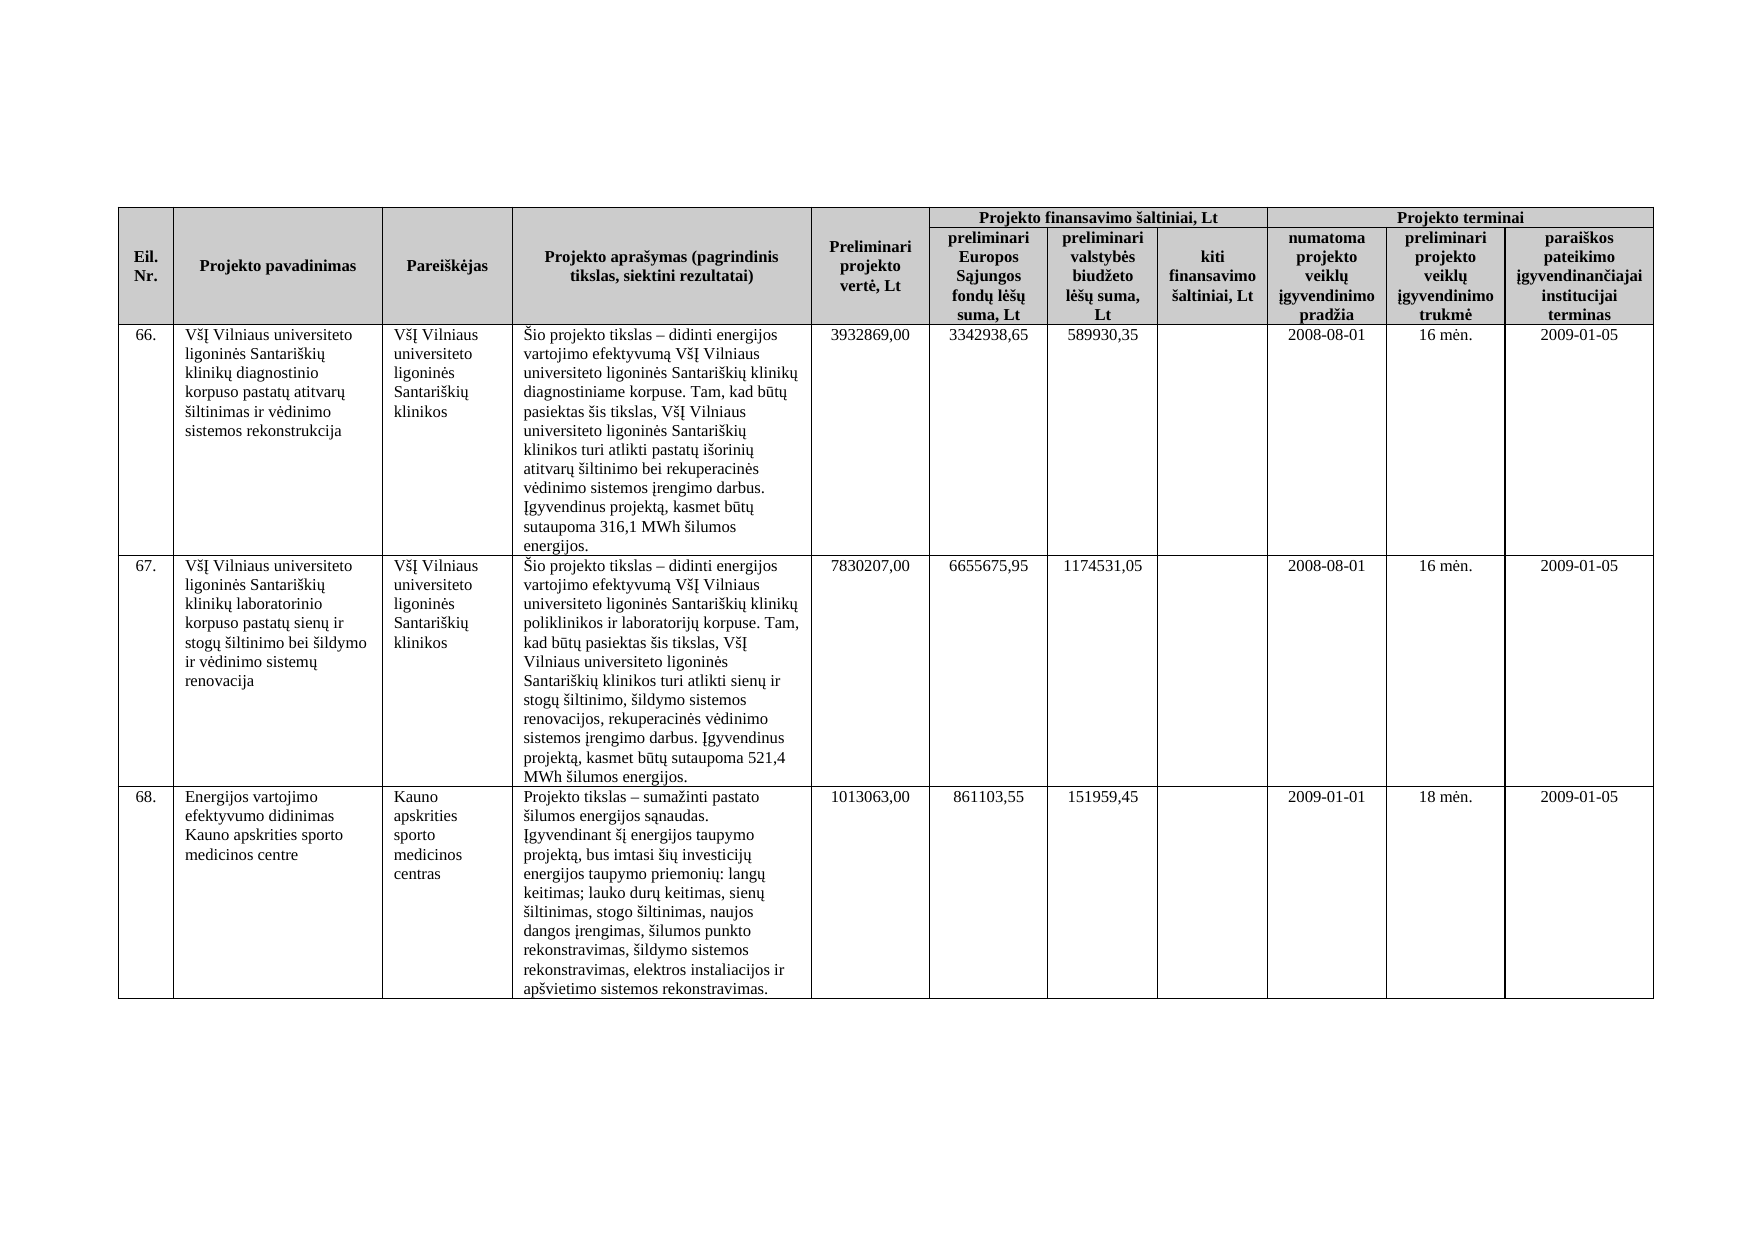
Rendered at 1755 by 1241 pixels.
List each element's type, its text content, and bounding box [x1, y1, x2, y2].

table_cell 6655675,95 [930, 556, 1047, 786]
table_cell 2008-08-01 [1268, 556, 1386, 786]
table_cell preliminari projekto veiklų įgyvendinimo trukmė [1387, 228, 1504, 324]
table_cell preliminari valstybės biudžeto lėšų suma, Lt [1048, 228, 1157, 324]
table_cell 2009-01-05 [1506, 787, 1653, 998]
table_header Pareiškėjas [383, 208, 512, 324]
table_cell Šio projekto tikslas – didinti energijos vartojimo efektyvumą VšĮ Vilniaus universiteto ligoninės Santariškių klinikų diagnostiniame korpuse. Tam, kad būtų pasiektas šis tikslas, VšĮ Vilniaus universiteto ligoninės Santariškių klinikos turi atlikti pastatų išorinių atitvarų šiltinimo bei rekuperacinės vėdinimo sistemos įrengimo darbus. Įgyvendinus projektą, kasmet būtų sutaupoma 316,1 MWh šilumos energijos. [513, 325, 811, 555]
table_cell 3932869,00 [812, 325, 929, 555]
table_cell 3342938,65 [930, 325, 1047, 555]
table_cell 2009-01-05 [1506, 556, 1653, 786]
table_cell paraiškos pateikimo įgyvendinančiajai institucijai terminas [1506, 228, 1653, 324]
table_header Projekto terminai [1268, 208, 1653, 227]
table_cell VšĮ Vilniaus universiteto ligoninės Santariškių klinikos [383, 325, 512, 555]
table_cell 18 mėn. [1387, 787, 1504, 998]
table_cell [1158, 556, 1267, 786]
table_cell [1158, 325, 1267, 555]
table_cell numatoma projekto veiklų įgyvendinimo pradžia [1268, 228, 1386, 324]
table_cell Projekto tikslas – sumažinti pastato šilumos energijos sąnaudas. Įgyvendinant šį energijos taupymo projektą, bus imtasi šių investicijų energijos taupymo priemonių: langų keitimas; lauko durų keitimas, sienų šiltinimas, stogo šiltinimas, naujos dangos įrengimas, šilumos punkto rekonstravimas, šildymo sistemos rekonstravimas, elektros instaliacijos ir apšvietimo sistemos rekonstravimas. [513, 787, 811, 998]
table_cell 861103,55 [930, 787, 1047, 998]
table_cell VšĮ Vilniaus universiteto ligoninės Santariškių klinikos [383, 556, 512, 786]
table_header Projekto aprašymas (pagrindinis tikslas, siektini rezultatai) [513, 208, 811, 324]
table_cell 151959,45 [1048, 787, 1157, 998]
table_cell 16 mėn. [1387, 556, 1504, 786]
table_cell [1158, 787, 1267, 998]
table_cell 68. [119, 787, 173, 998]
table_header Eil. Nr. [119, 208, 173, 324]
table_cell Kauno apskrities sporto medicinos centras [383, 787, 512, 998]
table_cell 589930,35 [1048, 325, 1157, 555]
table_cell 2008-08-01 [1268, 325, 1386, 555]
table_cell 2009-01-01 [1268, 787, 1386, 998]
table_cell 1013063,00 [812, 787, 929, 998]
table_cell Šio projekto tikslas – didinti energijos vartojimo efektyvumą VšĮ Vilniaus universiteto ligoninės Santariškių klinikų poliklinikos ir laboratorijų korpuse. Tam, kad būtų pasiektas šis tikslas, VšĮ Vilniaus universiteto ligoninės Santariškių klinikos turi atlikti sienų ir stogų šiltinimo, šildymo sistemos renovacijos, rekuperacinės vėdinimo sistemos įrengimo darbus. Įgyvendinus projektą, kasmet būtų sutaupoma 521,4 MWh šilumos energijos. [513, 556, 811, 786]
table_cell VšĮ Vilniaus universiteto ligoninės Santariškių klinikų diagnostinio korpuso pastatų atitvarų šiltinimas ir vėdinimo sistemos rekonstrukcija [174, 325, 382, 555]
table_header Projekto pavadinimas [174, 208, 382, 324]
table_cell 16 mėn. [1387, 325, 1504, 555]
table_cell 2009-01-05 [1506, 325, 1653, 555]
table_cell VšĮ Vilniaus universiteto ligoninės Santariškių klinikų laboratorinio korpuso pastatų sienų ir stogų šiltinimo bei šildymo ir vėdinimo sistemų renovacija [174, 556, 382, 786]
table_cell preliminari Europos Sąjungos fondų lėšų suma, Lt [930, 228, 1047, 324]
table_header Preliminari projekto vertė, Lt [812, 208, 929, 324]
table_cell Energijos vartojimo efektyvumo didinimas Kauno apskrities sporto medicinos centre [174, 787, 382, 998]
table_cell 66. [119, 325, 173, 555]
table_cell 7830207,00 [812, 556, 929, 786]
table_cell 67. [119, 556, 173, 786]
table_header Projekto finansavimo šaltiniai, Lt [930, 208, 1267, 227]
table_cell 1174531,05 [1048, 556, 1157, 786]
table_cell kiti finansavimo šaltiniai, Lt [1158, 228, 1267, 324]
